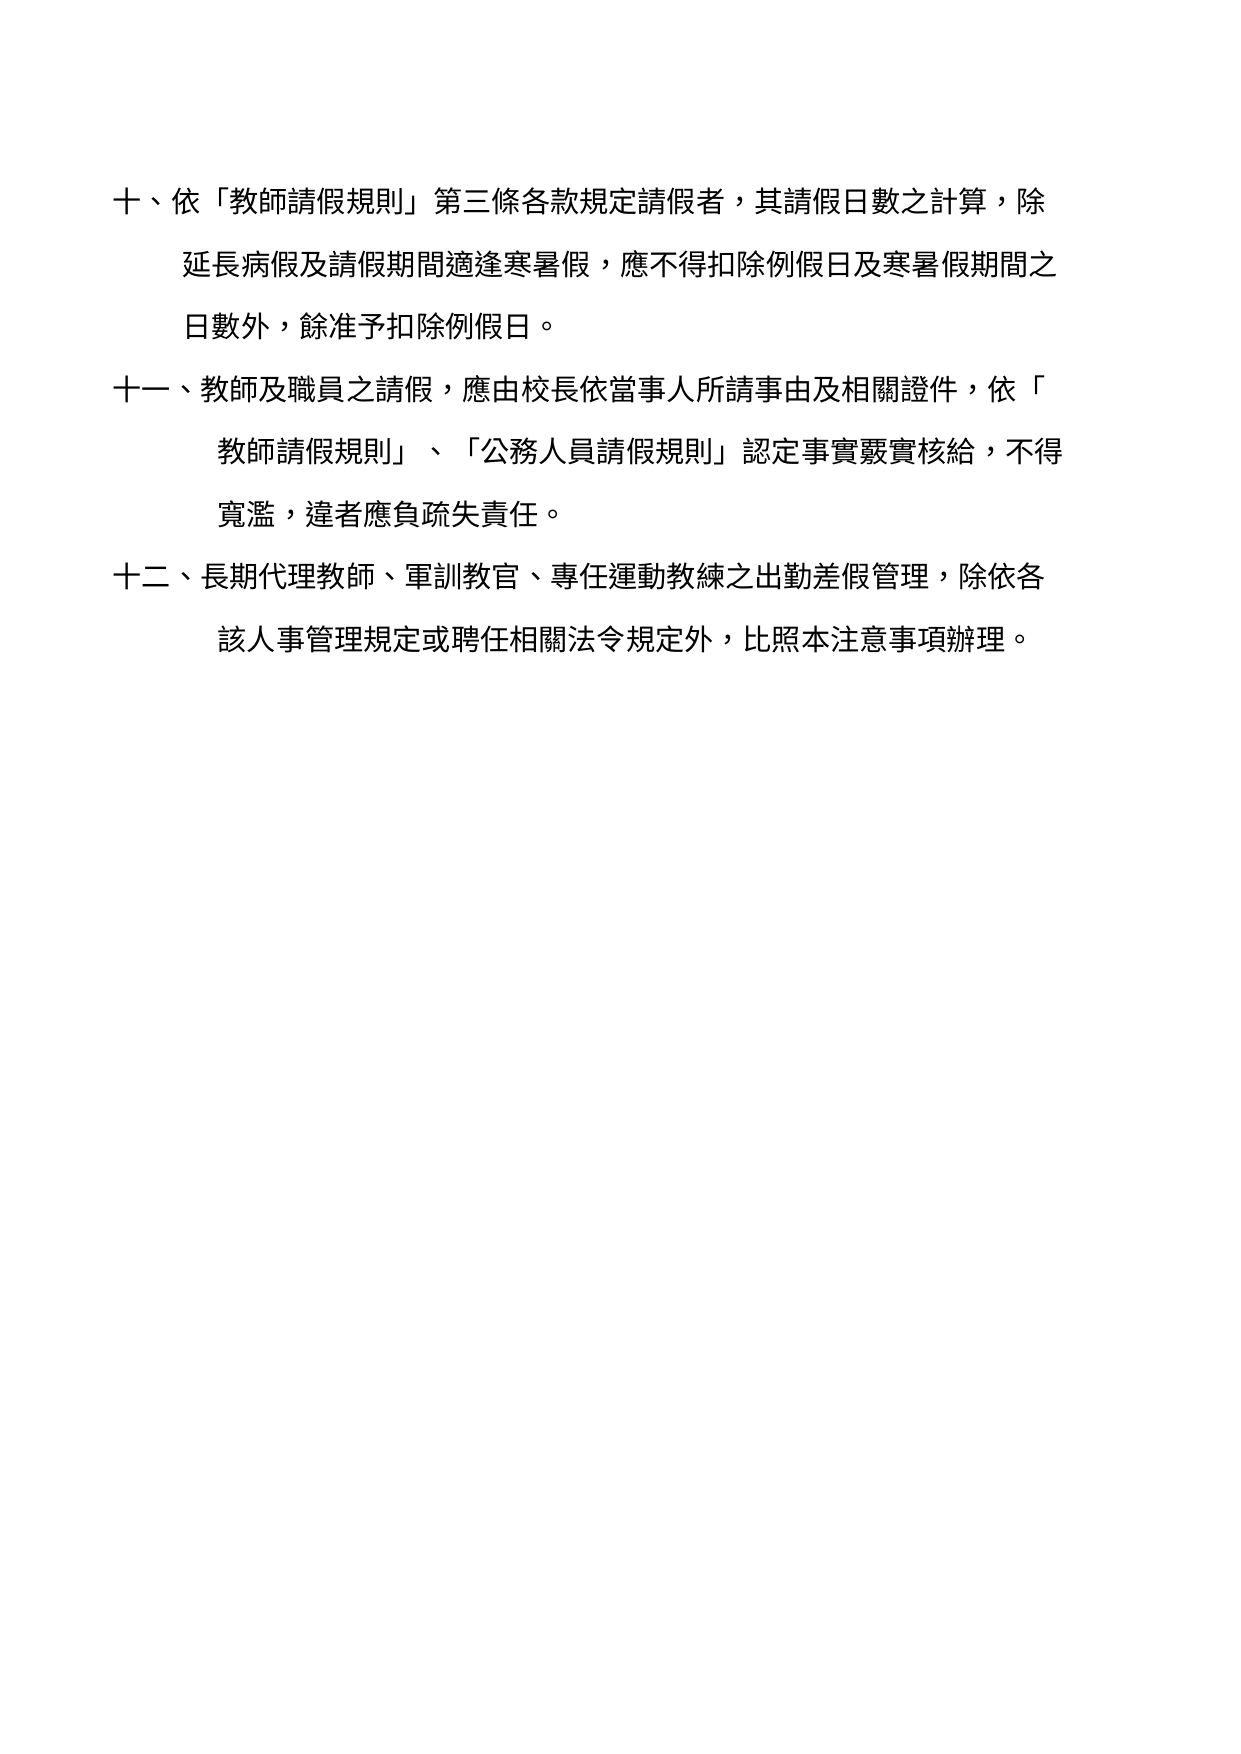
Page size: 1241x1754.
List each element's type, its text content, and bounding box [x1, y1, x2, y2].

text 十一、教師及職員之請假，應由校長依當事人所請事由及相關證件，依「 [112, 346, 1128, 408]
text 十二、長期代理教師、軍訓教官、專任運動教練之出勤差假管理，除依各 [112, 533, 1128, 596]
text 寬濫，違者應負疏失責任。 [112, 471, 1128, 533]
text 延長病假及請假期間適逢寒暑假，應不得扣除例假日及寒暑假期間之 [112, 221, 1128, 283]
text 教師請假規則」、「公務人員請假規則」認定事實覈實核給，不得 [112, 408, 1128, 471]
text 該人事管理規定或聘任相關法令規定外，比照本注意事項辦理。 [112, 596, 1128, 658]
text 十、依「教師請假規則」第三條各款規定請假者，其請假日數之計算，除 [112, 158, 1128, 221]
text 日數外，餘准予扣除例假日。 [112, 283, 1128, 346]
